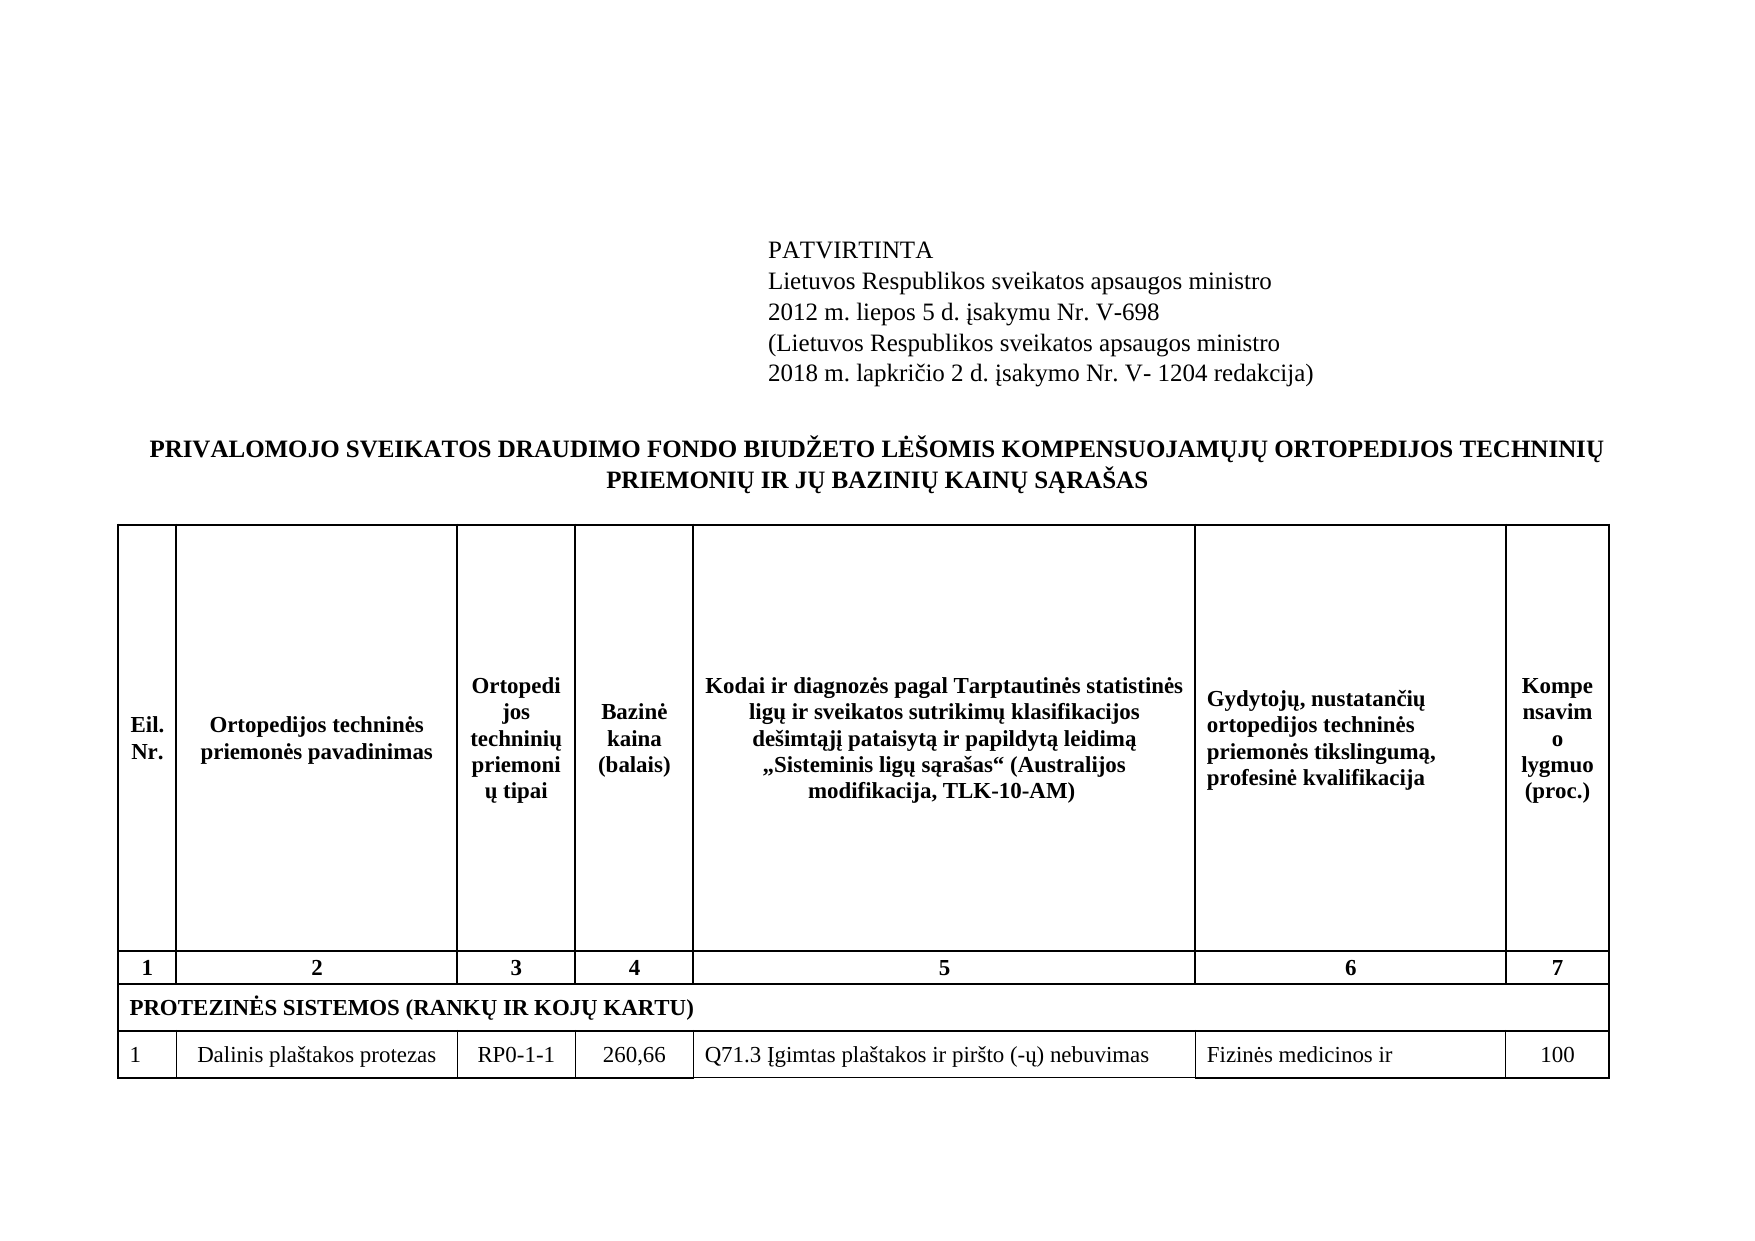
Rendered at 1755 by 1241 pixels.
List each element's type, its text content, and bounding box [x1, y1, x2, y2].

table_header Kompensavimo lygmuo (proc.) [1507, 526, 1608, 950]
table_cell 5 [694, 952, 1194, 983]
text 2018 m. lapkričio 2 d. įsakymo Nr. V- 1204 redakcija) [118, 358, 1636, 387]
text (Lietuvos Respublikos sveikatos apsaugos ministro [118, 328, 1636, 356]
text 2012 m. liepos 5 d. įsakymu Nr. V-698 [118, 297, 1636, 326]
table_cell [1195, 985, 1506, 1030]
table_cell RP0-1-1 [458, 1032, 575, 1077]
table_cell 6 [1196, 952, 1505, 983]
table_cell PROTEZINĖS SISTEMOS (RANKŲ IR KOJŲ KARTU) [119, 985, 1195, 1030]
table_header Ortopedijos techninių priemonių tipai [458, 526, 574, 950]
table_cell 2 [177, 952, 456, 983]
table_cell Dalinis plaštakos protezas [177, 1032, 457, 1077]
table_header Gydytojų, nustatančių ortopedijos techninės priemonės tikslingumą, profesinė kvalifikacija [1196, 526, 1505, 950]
table_cell 1 [119, 952, 175, 983]
table_cell Fizinės medicinos ir [1196, 1032, 1505, 1077]
table_header Bazinė kaina (balais) [576, 526, 692, 950]
table_cell Q71.3 Įgimtas plaštakos ir piršto (-ų) nebuvimas [694, 1032, 1195, 1077]
table_cell 7 [1507, 952, 1608, 983]
table_cell 4 [576, 952, 692, 983]
table_header Kodai ir diagnozės pagal Tarptautinės statistinės ligų ir sveikatos sutrikimų klasifikacijos dešimtąjį pataisytą ir papildytą leidimą „Sisteminis ligų sąrašas“ (Australijos modifikacija, TLK-10-AM) [694, 526, 1194, 950]
text PRIVALOMOJO SVEIKATOS DRAUDIMO FONDO BIUDŽETO LĖŠOMIS KOMPENSUOJAMŲJŲ ORTOPEDIJOS TECHNINIŲ PRIEMONIŲ IR JŲ BAZINIŲ KAINŲ SĄRAŠAS [118, 434, 1636, 493]
table_header Ortopedijos techninės priemonės pavadinimas [177, 526, 456, 950]
table_header Eil. Nr. [119, 526, 175, 950]
table_cell 1 [119, 1032, 176, 1077]
text Lietuvos Respublikos sveikatos apsaugos ministro [118, 266, 1636, 295]
text PATVIRTINTA [118, 235, 1636, 264]
table_cell 260,66 [576, 1032, 693, 1077]
table_cell 3 [458, 952, 574, 983]
table_cell [1506, 985, 1608, 1030]
table_cell 100 [1506, 1032, 1608, 1077]
